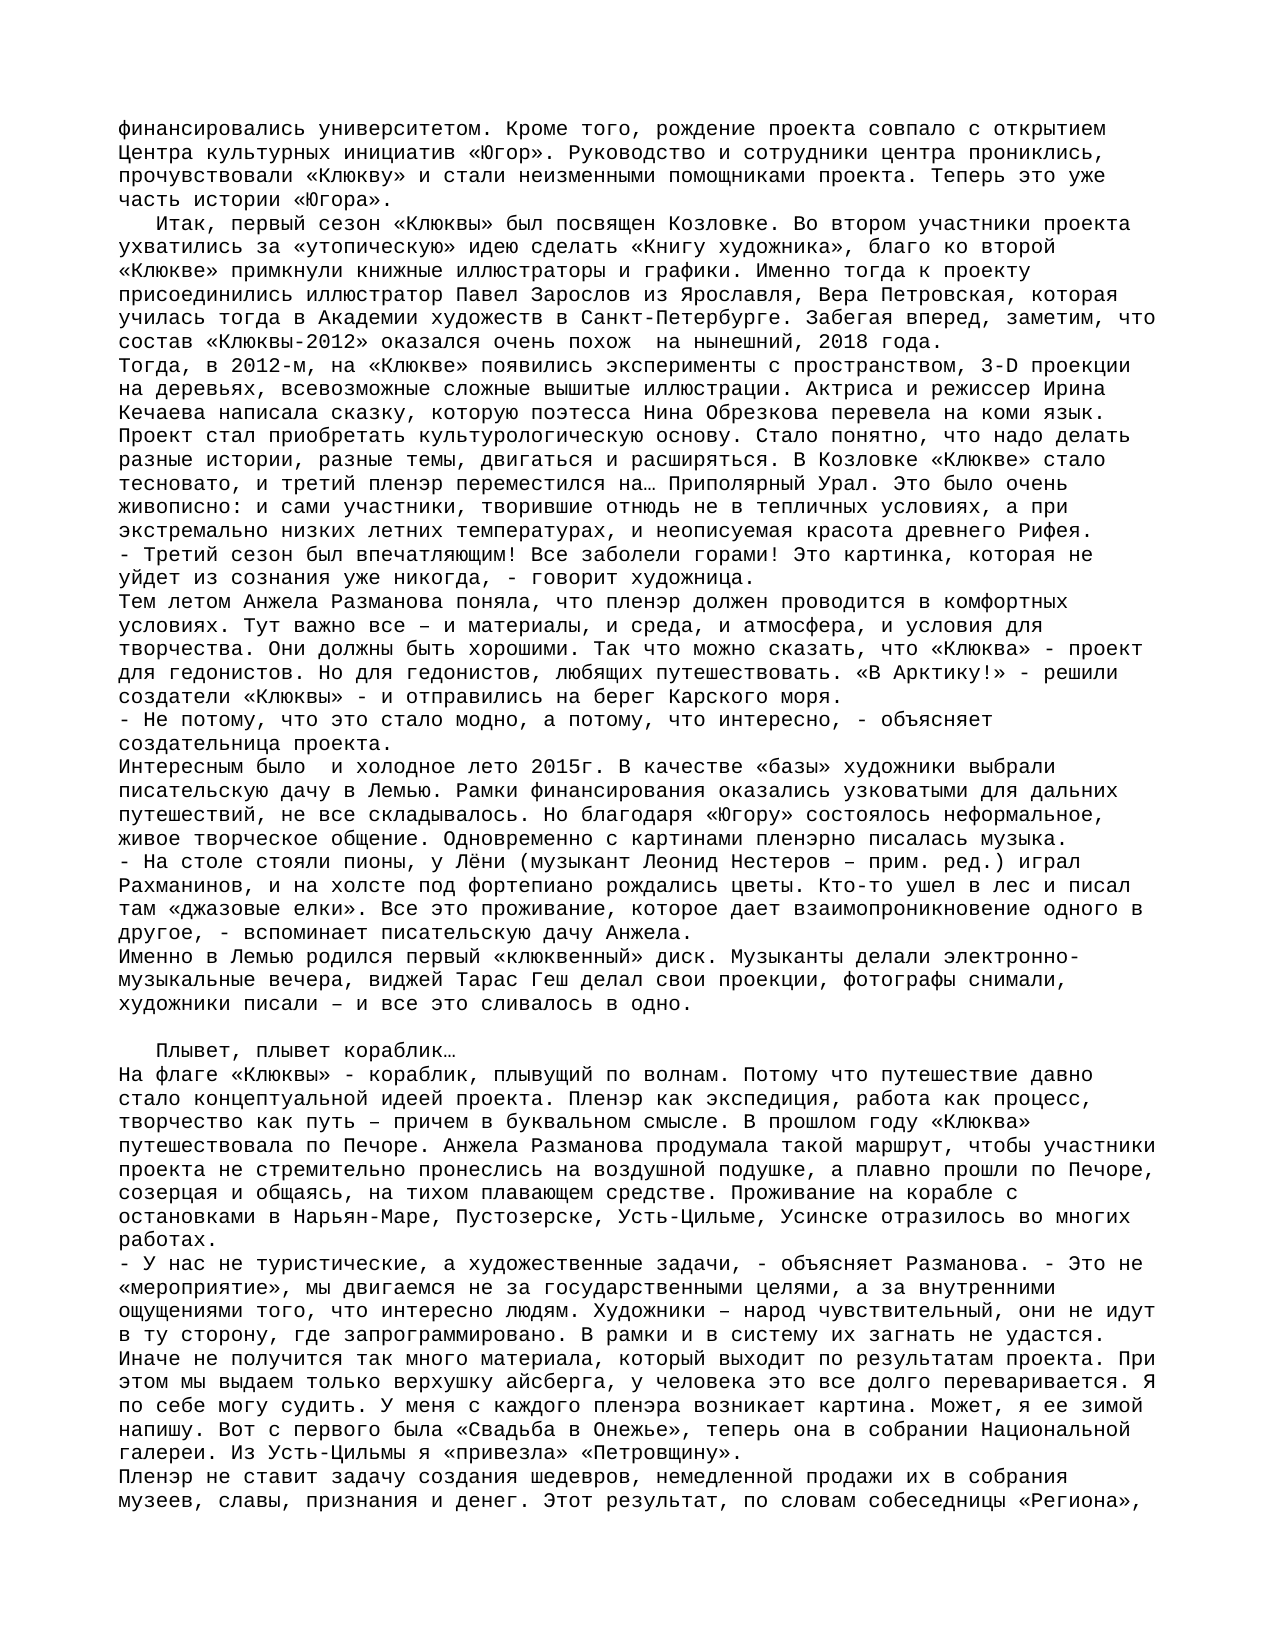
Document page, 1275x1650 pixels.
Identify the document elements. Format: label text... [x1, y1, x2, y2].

text - У нас не туристические, а художественные задачи, - объясняет Разманова. - Это не «мероприятие», мы двигаемся не за государственными целями, а за внутренними ощущениями того, что интересно людям. Художники – народ чувствительный, они не идут в ту сторону, где запрограммировано. В рамки и в систему их загнать не удастся. Иначе не получится так много материала, который выходит по результатам проекта. При этом мы выдаем только верхушку айсберга, у человека это все долго переваривается. Я по себе могу судить. У меня с каждого пленэра возникает картина. Может, я ее зимой напишу. Вот с первого была «Свадьба в Онежье», теперь она в собрании Национальной галереи. Из Усть-Цильмы я «привезла» «Петровщину». [118, 1253, 1157, 1466]
text Именно в Лемью родился первый «клюквенный» диск. Музыканты делали электронно-музыкальные вечера, виджей Тарас Геш делал свои проекции, фотографы снимали, художники писали – и все это сливалось в одно. [118, 946, 1157, 1017]
text - Не потому, что это стало модно, а потому, что интересно, - объясняет создательница проекта. [118, 709, 1157, 757]
text - Третий сезон был впечатляющим! Все заболели горами! Это картинка, которая не уйдет из сознания уже никогда, - говорит художница. [118, 544, 1157, 591]
text Интересным было и холодное лето 2015г. В качестве «базы» художники выбрали писательскую дачу в Лемью. Рамки финансирования оказались узковатыми для дальних путешествий, не все складывалось. Но благодаря «Югору» состоялось неформальное, живое творческое общение. Одновременно с картинами пленэрно писалась музыка. [118, 757, 1157, 851]
text На флаге «Клюквы» - кораблик, плывущий по волнам. Потому что путешествие давно стало концептуальной идеей проекта. Пленэр как экспедиция, работа как процесс, творчество как путь – причем в буквальном смысле. В прошлом году «Клюква» путешествовала по Печоре. Анжела Разманова продумала такой маршрут, чтобы участники проекта не стремительно пронеслись на воздушной подушке, а плавно прошли по Печоре, созерцая и общаясь, на тихом плавающем средстве. Проживание на корабле с остановками в Нарьян-Маре, Пустозерске, Усть-Цильме, Усинске отразилось во многих работах. [118, 1064, 1157, 1253]
text финансировались университетом. Кроме того, рождение проекта совпало с открытием Центра культурных инициатив «Югор». Руководство и сотрудники центра прониклись, прочувствовали «Клюкву» и стали неизменными помощниками проекта. Теперь это уже часть истории «Югора». [118, 118, 1157, 213]
text Плывет, плывет кораблик… [118, 1040, 1157, 1064]
text Итак, первый сезон «Клюквы» был посвящен Козловке. Во втором участники проекта ухватились за «утопическую» идею сделать «Книгу художника», благо ко второй «Клюкве» примкнули книжные иллюстраторы и графики. Именно тогда к проекту присоединились иллюстратор Павел Зарослов из Ярославля, Вера Петровская, которая училась тогда в Академии художеств в Санкт-Петербурге. Забегая вперед, заметим, что состав «Клюквы-2012» оказался очень похож на нынешний, 2018 года. [118, 213, 1157, 354]
text Тогда, в 2012-м, на «Клюкве» появились эксперименты с пространством, 3-D проекции на деревьях, всевозможные сложные вышитые иллюстрации. Актриса и режиссер Ирина Кечаева написала сказку, которую поэтесса Нина Обрезкова перевела на коми язык. Проект стал приобретать культурологическую основу. Стало понятно, что надо делать разные истории, разные темы, двигаться и расширяться. В Козловке «Клюкве» стало тесновато, и третий пленэр переместился на… Приполярный Урал. Это было очень живописно: и сами участники, творившие отнюдь не в тепличных условиях, а при экстремально низких летних температурах, и неописуемая красота древнего Рифея. [118, 354, 1157, 544]
text Пленэр не ставит задачу создания шедевров, немедленной продажи их в собрания музеев, славы, признания и денег. Этот результат, по словам собеседницы «Региона», [118, 1466, 1157, 1513]
text - На столе стояли пионы, у Лёни (музыкант Леонид Нестеров – прим. ред.) играл Рахманинов, и на холсте под фортепиано рождались цветы. Кто-то ушел в лес и писал там «джазовые елки». Все это проживание, которое дает взаимопроникновение одного в другое, - вспоминает писательскую дачу Анжела. [118, 851, 1157, 946]
text Тем летом Анжела Разманова поняла, что пленэр должен проводится в комфортных условиях. Тут важно все – и материалы, и среда, и атмосфера, и условия для творчества. Они должны быть хорошими. Так что можно сказать, что «Клюква» - проект для гедонистов. Но для гедонистов, любящих путешествовать. «В Арктику!» - решили создатели «Клюквы» - и отправились на берег Карского моря. [118, 591, 1157, 709]
